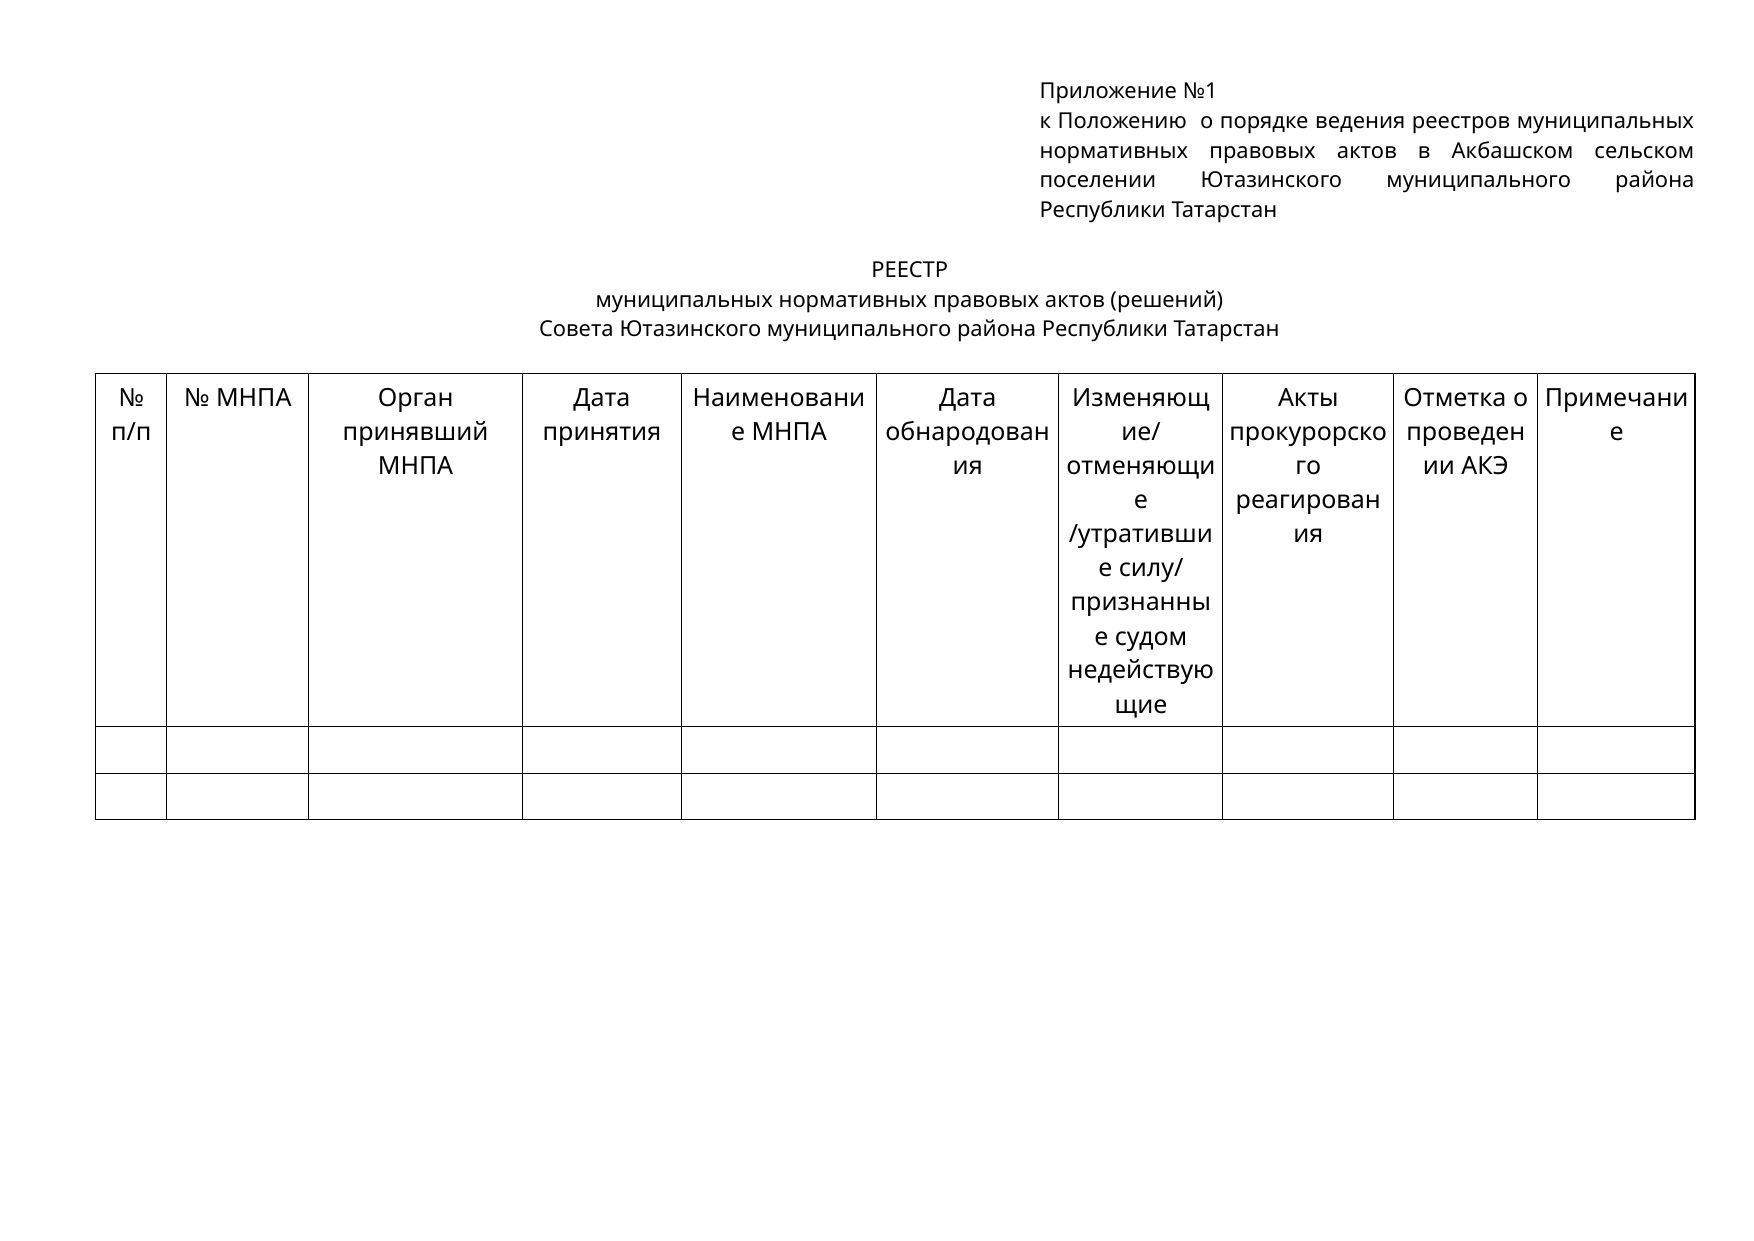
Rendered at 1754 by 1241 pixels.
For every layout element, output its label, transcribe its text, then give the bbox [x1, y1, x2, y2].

text муниципальных нормативных правовых актов (решений) [124, 283, 1695, 313]
table_cell [309, 774, 522, 819]
table_cell [1394, 774, 1537, 819]
table_header Дата обнародования [877, 374, 1058, 726]
table_cell [1223, 774, 1393, 819]
table_cell [1538, 774, 1694, 819]
table_cell [167, 774, 308, 819]
table_header Орган принявший МНПА [309, 374, 522, 726]
table_cell [877, 774, 1058, 819]
table_cell [1059, 774, 1222, 819]
table_cell [167, 727, 308, 773]
table_cell [1223, 727, 1393, 773]
table_cell [682, 727, 876, 773]
table_header Примечание [1538, 374, 1694, 726]
text к Положению о порядке ведения реестров муниципальных нормативных правовых актов в Акбашском сельском поселении Ютазинского муниципального района Республики Татарстан [1039, 105, 1695, 224]
table_cell [523, 774, 681, 819]
table_cell [877, 727, 1058, 773]
text Приложение №1 [1039, 75, 1695, 105]
table_header Акты прокурорского реагирования [1223, 374, 1393, 726]
table_header Наименование МНПА [682, 374, 876, 726]
table_header Дата принятия [523, 374, 681, 726]
table_cell [309, 727, 522, 773]
table_cell [96, 727, 166, 773]
table_cell [1059, 727, 1222, 773]
text Совета Ютазинского муниципального района Республики Татарстан [124, 313, 1695, 343]
table_header № п/п [96, 374, 166, 726]
text РЕЕСТР [124, 254, 1695, 283]
table_header Изменяющие/ отменяющие /утратившие силу/ признанные судом недействующие [1059, 374, 1222, 726]
table_cell [96, 774, 166, 819]
table_cell [1394, 727, 1537, 773]
table_header № МНПА [167, 374, 308, 726]
table_cell [682, 774, 876, 819]
table_cell [523, 727, 681, 773]
table_cell [1538, 727, 1694, 773]
table_header Отметка о проведении АКЭ [1394, 374, 1537, 726]
